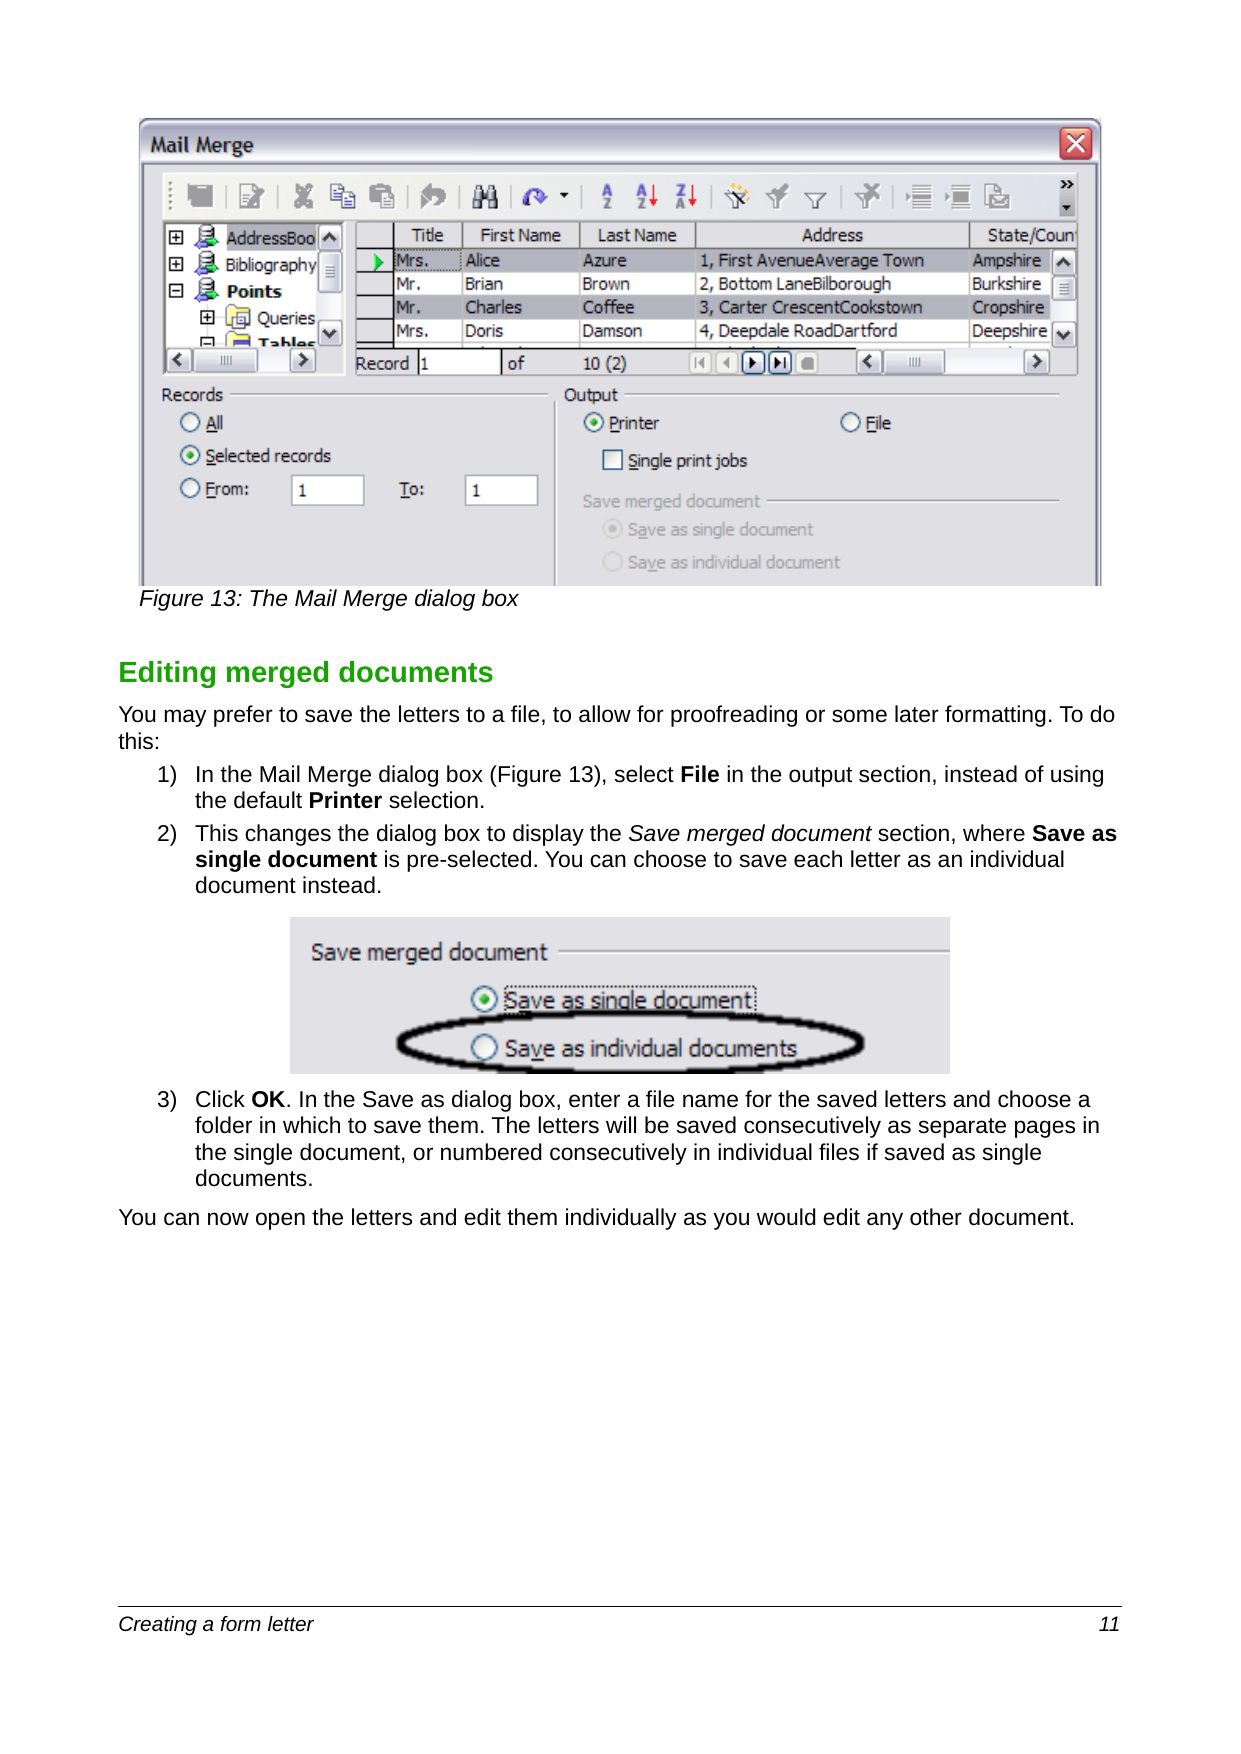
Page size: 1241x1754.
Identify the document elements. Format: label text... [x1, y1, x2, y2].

text You can now open the letters and edit them individually as you would edit any other document. [118, 1204, 1122, 1230]
list In the Mail Merge dialog box (Figure 13), select File in the output section, instead of using the default Printer selection. [177, 761, 1122, 813]
list Click OK. In the Save as dialog box, enter a file name for the saved letters and choose a folder in which to save them. The letters will be saved consecutively as separate pages in the single document, or numbered consecutively in individual files if saved as single documents. [177, 1086, 1122, 1192]
text Figure 13: The Mail Merge dialog box [139, 586, 1101, 612]
list You may prefer to save the letters to a file, to allow for proofreading or some later formatting. To do this: [118, 701, 1122, 754]
picture [138, 118, 1102, 586]
picture [290, 917, 951, 1074]
list This changes the dialog box to display the Save merged document section, where Save as single document is pre-selected. You can choose to save each letter as an individual document instead. [177, 819, 1122, 899]
subtitle Editing merged documents [118, 656, 1122, 689]
